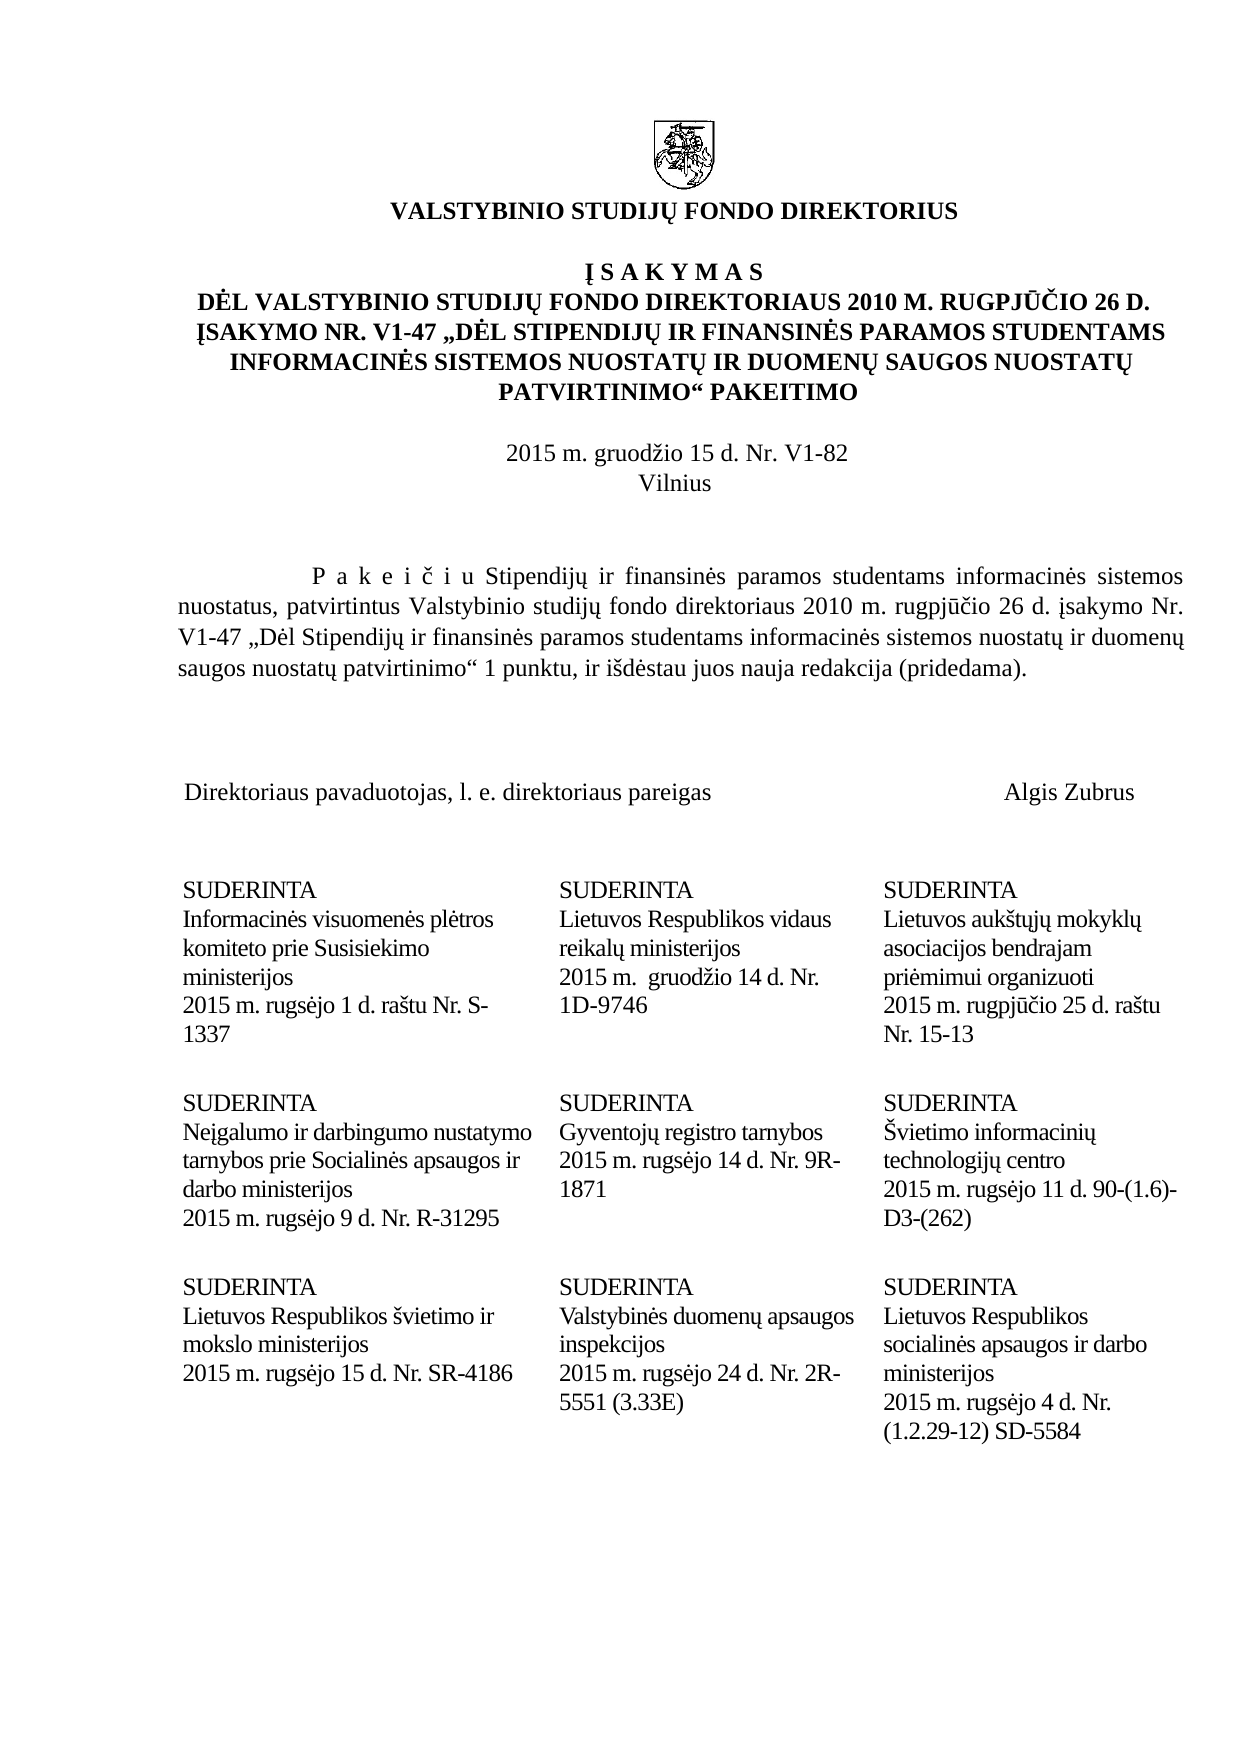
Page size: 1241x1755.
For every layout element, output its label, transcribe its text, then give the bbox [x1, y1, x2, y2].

text P a k e i č i u Stipendijų ir finansinės paramos studentams informacinės sistemos nuostatus, patvirtintus Valstybinio studijų fondo direktoriaus 2010 m. rugpjūčio 26 d. įsakymo Nr. V1-47 „Dėl Stipendijų ir finansinės paramos studentams informacinės sistemos nuostatų ir duomenų saugos nuostatų patvirtinimo“ 1 punktu, ir išdėstau juos nauja redakcija (pridedama). [178, 561, 1185, 682]
table_cell SUDERINTA Neįgalumo ir darbingumo nustatymo tarnybos prie Socialinės apsaugos ir darbo ministerijos 2015 m. rugsėjo 9 d. Nr. R-31295 [177, 1082, 540, 1266]
text ĮSAKYMO NR. V1-47 „DĖL STIPENDIJŲ IR FINANSINĖS PARAMOS STUDENTAMS INFORMACINĖS SISTEMOS NUOSTATŲ IR DUOMENŲ SAUGOS NUOSTATŲ PATVIRTINIMO“ PAKEITIMO [177, 317, 1185, 406]
table_cell [553, 1450, 864, 1490]
table_cell [864, 1266, 877, 1450]
text Į S A K Y M A S [177, 257, 1177, 285]
table_header SUDERINTA Informacinės visuomenės plėtros komiteto prie Susisiekimo ministerijos 2015 m. rugsėjo 1 d. raštu Nr. S-1337 [177, 870, 540, 1082]
table_cell [864, 1450, 877, 1490]
table_header SUDERINTA Lietuvos aukštųjų mokyklų asociacijos bendrajam priėmimui organizuoti 2015 m. rugpjūčio 25 d. raštu Nr. 15-13 [878, 870, 1185, 1082]
table_header SUDERINTA Lietuvos Respublikos vidaus reikalų ministerijos 2015 m. gruodžio 14 d. Nr. 1D-9746 [553, 870, 864, 1082]
table_cell [540, 1450, 553, 1490]
table_header [864, 870, 877, 1082]
text DĖL VALSTYBINIO STUDIJŲ FONDO DIREKTORIAUS 2010 M. RUGPJŪČIO 26 D. [177, 287, 1177, 315]
table_cell [540, 1082, 553, 1266]
table_cell SUDERINTA Lietuvos Respublikos socialinės apsaugos ir darbo ministerijos 2015 m. rugsėjo 4 d. Nr. (1.2.29-12) SD-5584 [878, 1266, 1185, 1450]
table_cell [177, 1450, 540, 1490]
table_header [540, 870, 553, 1082]
text Vilnius [468, 468, 888, 497]
table_cell [878, 1450, 1185, 1490]
table_cell [540, 1266, 553, 1450]
table_cell SUDERINTA Lietuvos Respublikos švietimo ir mokslo ministerijos 2015 m. rugsėjo 15 d. Nr. SR-4186 [177, 1266, 540, 1450]
text VALSTYBINIO STUDIJŲ FONDO DIREKTORIUS [177, 196, 1178, 224]
table_cell SUDERINTA Švietimo informacinių technologijų centro 2015 m. rugsėjo 11 d. 90-(1.6)-D3-(262) [878, 1082, 1185, 1266]
text Direktoriaus pavaduotojas, l. e. direktoriaus pareigas Algis Zubrus [178, 777, 1177, 806]
table_cell SUDERINTA Gyventojų registro tarnybos 2015 m. rugsėjo 14 d. Nr. 9R-1871 [553, 1082, 864, 1266]
text 2015 m. gruodžio 15 d. Nr. V1-82 [468, 438, 886, 467]
table_cell [864, 1082, 877, 1266]
table_cell SUDERINTA Valstybinės duomenų apsaugos inspekcijos 2015 m. rugsėjo 24 d. Nr. 2R-5551 (3.33E) [553, 1266, 864, 1450]
